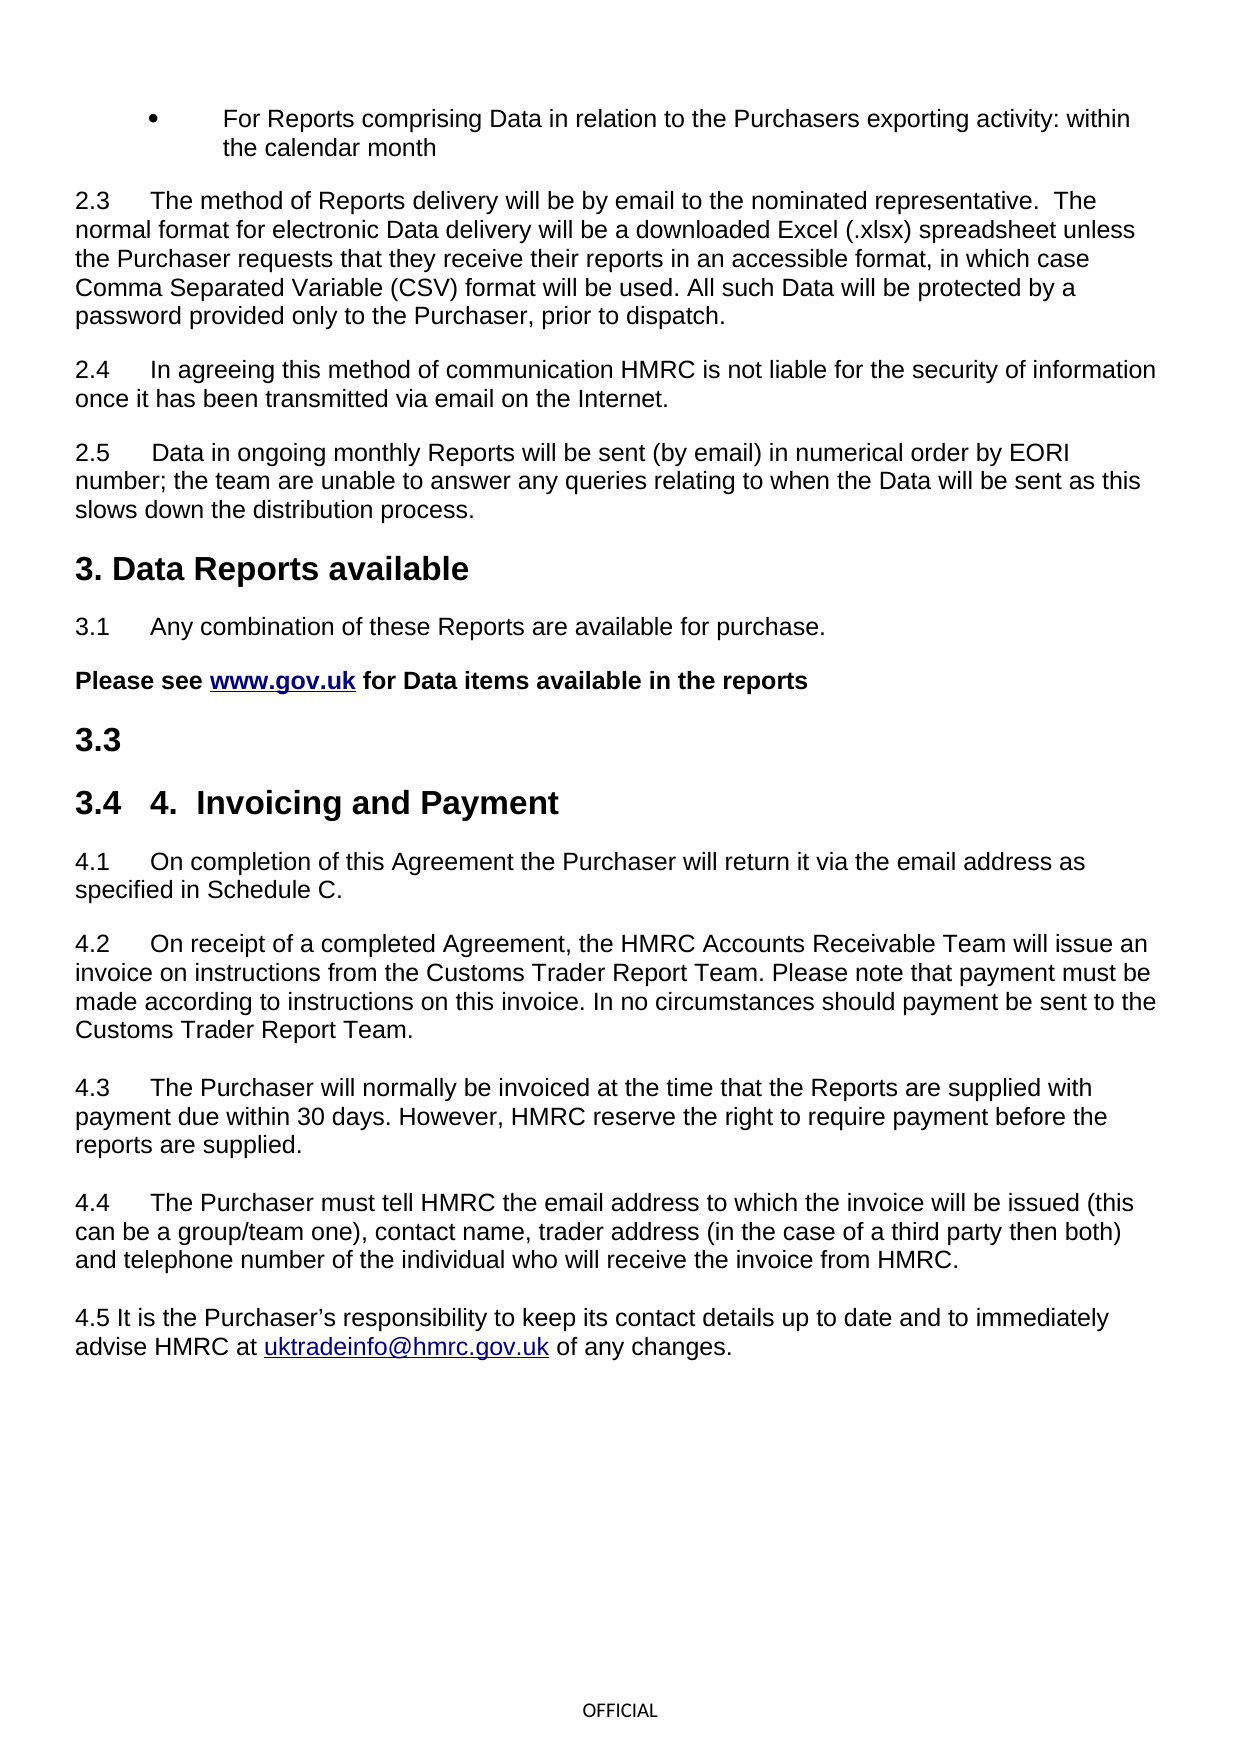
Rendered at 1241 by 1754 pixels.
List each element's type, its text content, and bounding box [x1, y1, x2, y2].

text 2.4 In agreeing this method of communication HMRC is not liable for the security of information once it has been transmitted via email on the Internet. [75, 355, 1165, 413]
text 3.1 Any combination of these Reports are available for purchase. [75, 612, 1165, 641]
text 2.3 The method of Reports delivery will be by email to the nominated representative. The normal format for electronic Data delivery will be a downloaded Excel (.xlsx) spreadsheet unless the Purchaser requests that they receive their reports in an accessible format, in which case Comma Separated Variable (CSV) format will be used. All such Data will be protected by a password provided only to the Purchaser, prior to dispatch. [75, 186, 1165, 330]
text Please see www.gov.uk for Data items available in the reports [75, 666, 1165, 695]
subtitle 4. Invoicing and Payment [75, 783, 1165, 822]
list For Reports comprising Data in relation to the Purchasers exporting activity: within the calendar month [149, 104, 1165, 161]
text 4.3 The Purchaser will normally be invoiced at the time that the Reports are supplied with payment due within 30 days. However, HMRC reserve the right to require payment before the reports are supplied. [75, 1073, 1165, 1159]
text 2.5 Data in ongoing monthly Reports will be sent (by email) in numerical order by EORI number; the team are unable to answer any queries relating to when the Data will be sent as this slows down the distribution process. [75, 438, 1165, 524]
text 4.1 On completion of this Agreement the Purchaser will return it via the email address as specified in Schedule C. [75, 847, 1165, 904]
text 4.4 The Purchaser must tell HMRC the email address to which the invoice will be issued (this can be a group/team one), contact name, trader address (in the case of a third party then both) and telephone number of the individual who will receive the invoice from HMRC. 4.5 It is the Purchaser’s responsibility to keep its contact details up to date and to immediately advise HMRC at uktradeinfo@hmrc.gov.uk of any changes. [75, 1188, 1165, 1360]
text 4.2 On receipt of a completed Agreement, the HMRC Accounts Receivable Team will issue an invoice on instructions from the Customs Trader Report Team. Please note that payment must be made according to instructions on this invoice. In no circumstances should payment be sent to the Customs Trader Report Team. [75, 929, 1165, 1044]
text 3. Data Reports available [75, 549, 1165, 587]
